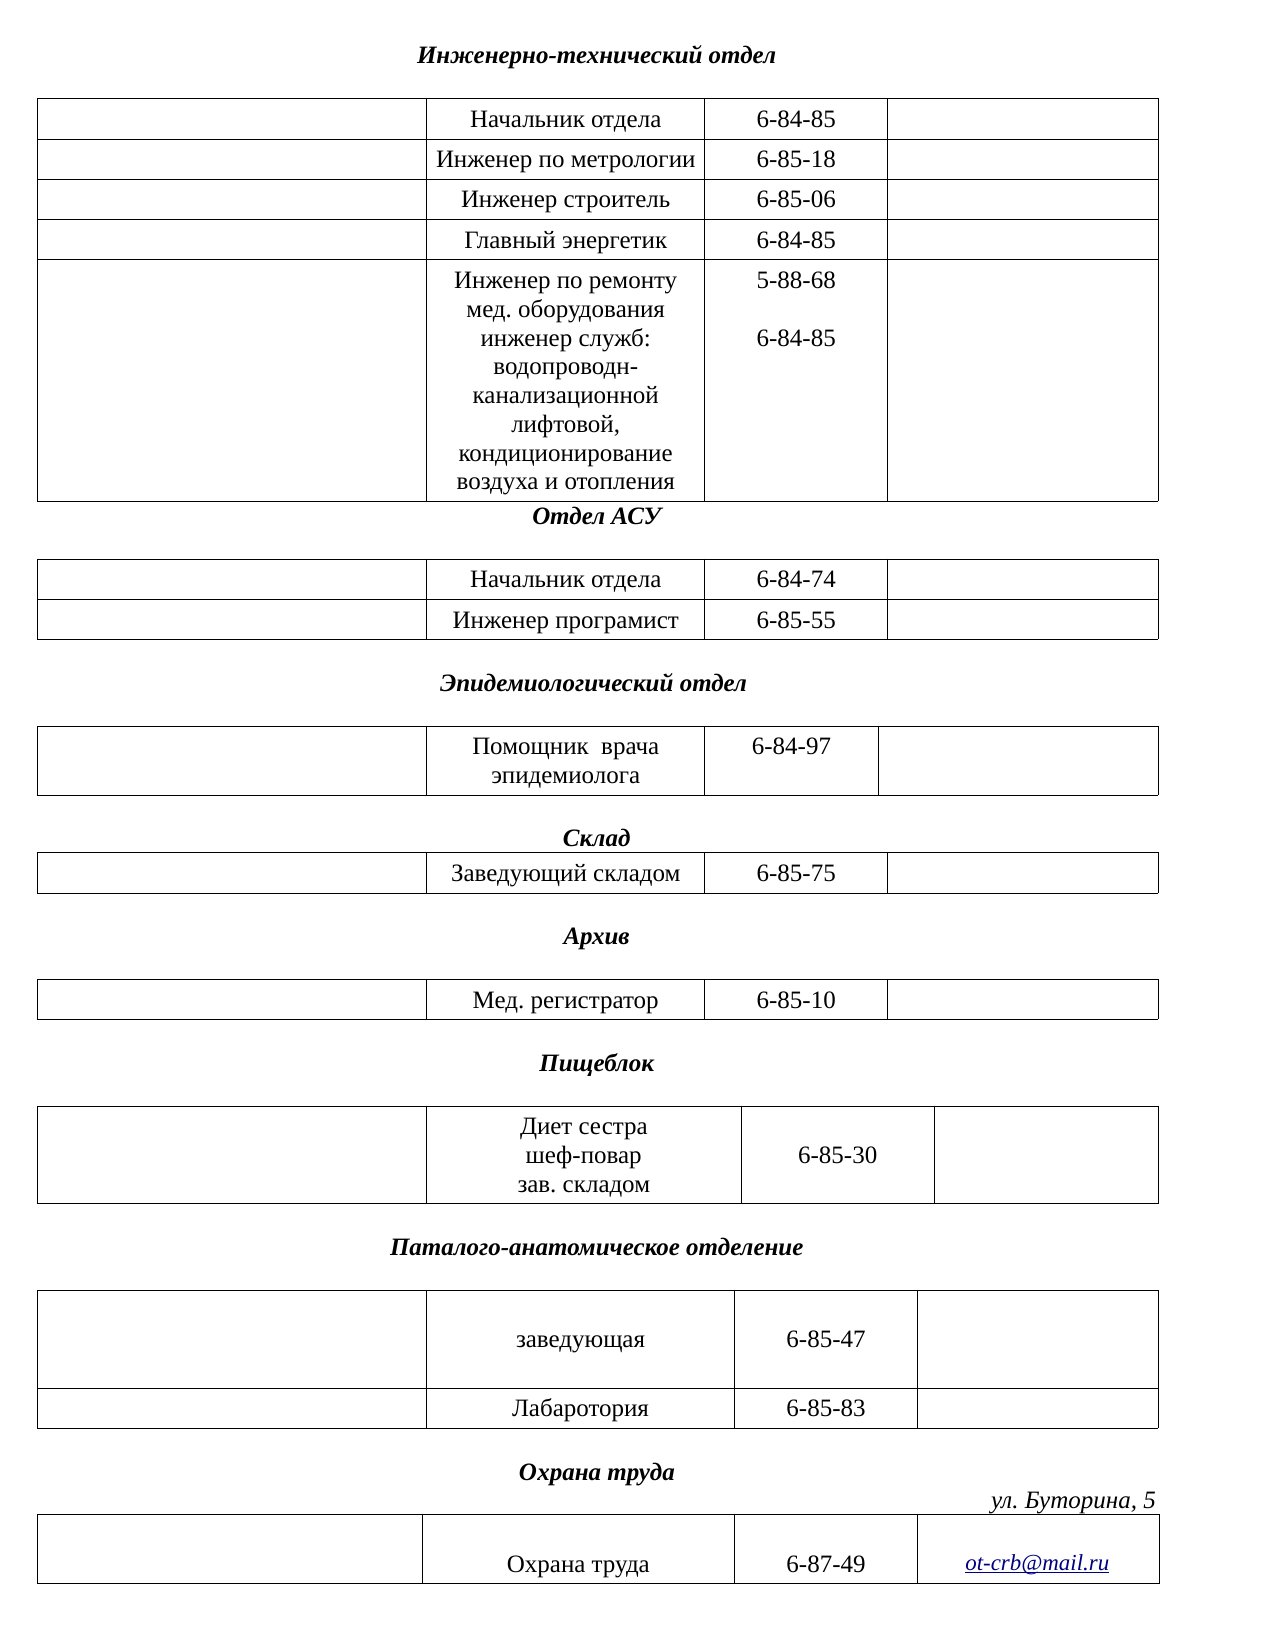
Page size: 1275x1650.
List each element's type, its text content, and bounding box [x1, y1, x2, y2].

table_header 6-84-97 [705, 727, 878, 794]
table_header [935, 1107, 1158, 1203]
table_cell [38, 140, 426, 179]
table_header [888, 853, 1158, 892]
text Склад [37, 823, 1158, 852]
table_cell 6-85-83 [735, 1389, 917, 1428]
table_cell [888, 220, 1158, 259]
table_cell [888, 140, 1158, 179]
table_cell [38, 260, 426, 501]
text Пищеблок [37, 1048, 1158, 1077]
table_cell Инженер програмист [427, 600, 704, 639]
table_cell Инженер по ремонту мед. оборудования инженер служб: водопроводн-канализационной лифтовой, кондиционирование воздуха и отопления [427, 260, 704, 501]
table_cell [38, 180, 426, 219]
table_cell Лабаротория [427, 1389, 734, 1428]
table_header заведующая [427, 1291, 734, 1387]
table_header [38, 980, 426, 1019]
text Архив [37, 921, 1158, 950]
text Отдел АСУ [37, 502, 1158, 530]
table_cell Главный энергетик [427, 220, 704, 259]
table_cell [888, 180, 1158, 219]
table_cell [38, 220, 426, 259]
table_header [38, 99, 426, 138]
table_header Диет сестра шеф-повар зав. складом [427, 1107, 741, 1203]
table_header 6-84-74 [705, 560, 887, 599]
table_cell [888, 260, 1158, 501]
table_header 6-85-75 [705, 853, 887, 892]
table_header [888, 980, 1158, 1019]
table_header Начальник отдела [427, 99, 704, 138]
table_header [888, 560, 1158, 599]
table_cell [38, 600, 426, 639]
table_cell [38, 1389, 426, 1428]
table_cell 6-85-18 [705, 140, 887, 179]
table_header ot-crb@mail.ru [918, 1515, 1159, 1583]
table_header [38, 560, 426, 599]
table_header 6-85-47 [735, 1291, 917, 1387]
table_header Заведующий складом [427, 853, 704, 892]
table_header Помощник врача эпидемиолога [427, 727, 704, 794]
table_header 6-85-30 [742, 1107, 934, 1203]
table_cell Инженер строитель [427, 180, 704, 219]
text ул. Буторина, 5 [37, 1485, 1158, 1514]
table_header [38, 853, 426, 892]
table_header [38, 727, 426, 794]
table_header 6-85-10 [705, 980, 887, 1019]
table_cell 6-84-85 [705, 220, 887, 259]
text Охрана труда [37, 1457, 1158, 1485]
table_header Мед. регистратор [427, 980, 704, 1019]
table_header [888, 99, 1158, 138]
text Паталого-анатомическое отделение [37, 1232, 1158, 1261]
table_header [38, 1107, 426, 1203]
table_cell 6-85-55 [705, 600, 887, 639]
table_cell 6-85-06 [705, 180, 887, 219]
table_header [38, 1515, 422, 1583]
table_header 6-87-49 [735, 1515, 917, 1583]
table_header [918, 1291, 1158, 1387]
table_cell [888, 600, 1158, 639]
table_cell 5-88-68 6-84-85 [705, 260, 887, 501]
text Эпидемиологический отдел [37, 668, 1158, 697]
table_header [38, 1291, 426, 1387]
table_cell [918, 1389, 1158, 1428]
table_header 6-84-85 [705, 99, 887, 138]
text Инженерно-технический отдел [37, 41, 1158, 69]
table_header Начальник отдела [427, 560, 704, 599]
table_header [879, 727, 1158, 794]
table_cell Инженер по метрологии [427, 140, 704, 179]
table_header Охрана труда [423, 1515, 734, 1583]
